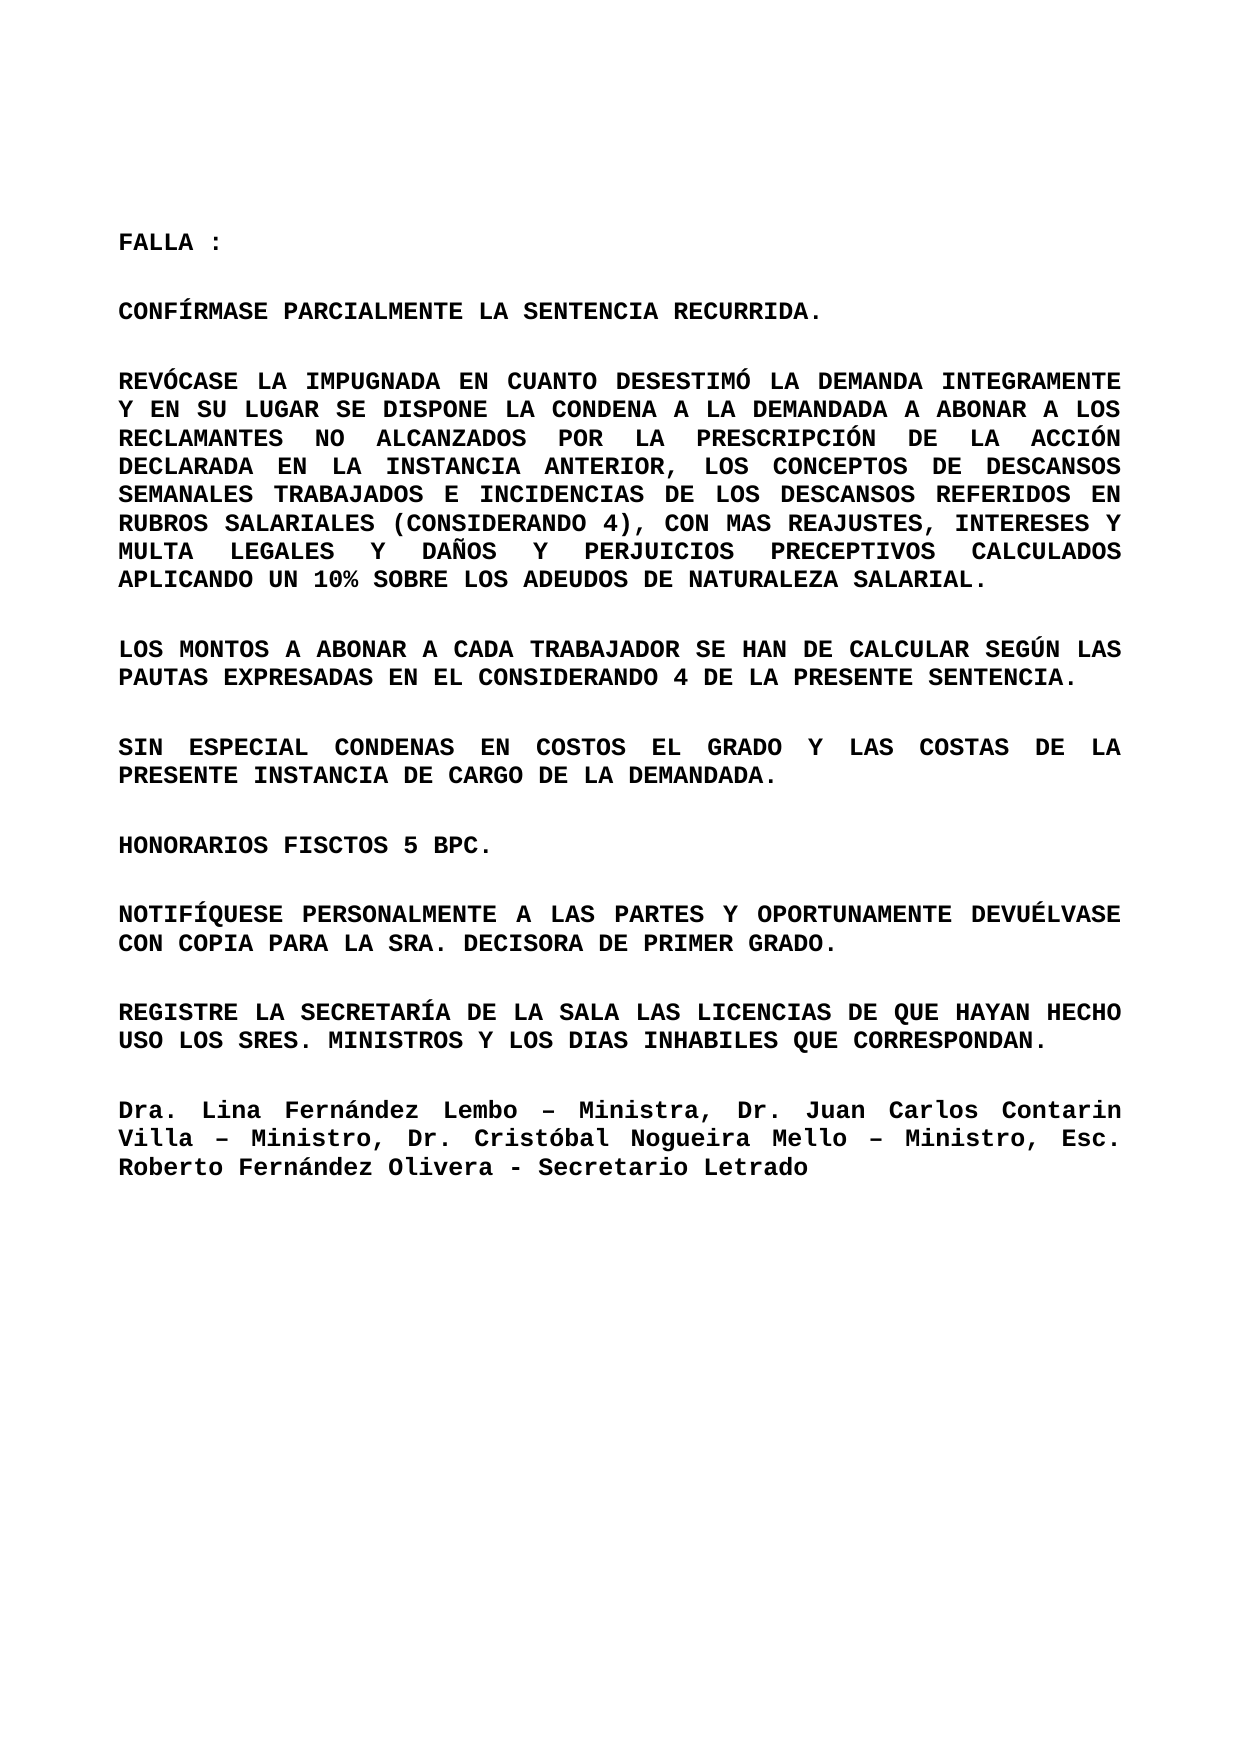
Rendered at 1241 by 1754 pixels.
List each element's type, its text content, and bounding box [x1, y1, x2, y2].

text SIN ESPECIAL CONDENAS EN COSTOS EL GRADO Y LAS COSTAS DE LA PRESENTE INSTANCIA DE CARGO DE LA DEMANDADA. [118, 734, 1122, 791]
text REVÓCASE LA IMPUGNADA EN CUANTO DESESTIMÓ LA DEMANDA INTEGRAMENTE Y EN SU LUGAR SE DISPONE LA CONDENA A LA DEMANDADA A ABONAR A LOS RECLAMANTES NO ALCANZADOS POR LA PRESCRIPCIÓN DE LA ACCIÓN DECLARADA EN LA INSTANCIA ANTERIOR, LOS CONCEPTOS DE DESCANSOS SEMANALES TRABAJADOS E INCIDENCIAS DE LOS DESCANSOS REFERIDOS EN RUBROS SALARIALES (CONSIDERANDO 4), CON MAS REAJUSTES, INTERESES Y MULTA LEGALES Y DAÑOS Y PERJUICIOS PRECEPTIVOS CALCULADOS APLICANDO UN 10% SOBRE LOS ADEUDOS DE NATURALEZA SALARIAL. [118, 368, 1122, 595]
text NOTIFÍQUESE PERSONALMENTE A LAS PARTES Y OPORTUNAMENTE DEVUÉLVASE CON COPIA PARA LA SRA. DECISORA DE PRIMER GRADO. [118, 902, 1122, 958]
text Dra. Lina Fernández Lembo – Ministra, Dr. Juan Carlos Contarin Villa – Ministro, Dr. Cristóbal Nogueira Mello – Ministro, Esc. Roberto Fernández Olivera - Secretario Letrado [118, 1098, 1122, 1183]
text FALLA : [118, 229, 1122, 258]
text HONORARIOS FISCTOS 5 BPC. [118, 832, 1122, 861]
text CONFÍRMASE PARCIALMENTE LA SENTENCIA RECURRIDA. [118, 299, 1122, 327]
text LOS MONTOS A ABONAR A CADA TRABAJADOR SE HAN DE CALCULAR SEGÚN LAS PAUTAS EXPRESADAS EN EL CONSIDERANDO 4 DE LA PRESENTE SENTENCIA. [118, 636, 1122, 693]
text REGISTRE LA SECRETARÍA DE LA SALA LAS LICENCIAS DE QUE HAYAN HECHO USO LOS SRES. MINISTROS Y LOS DIAS INHABILES QUE CORRESPONDAN. [118, 1000, 1122, 1056]
